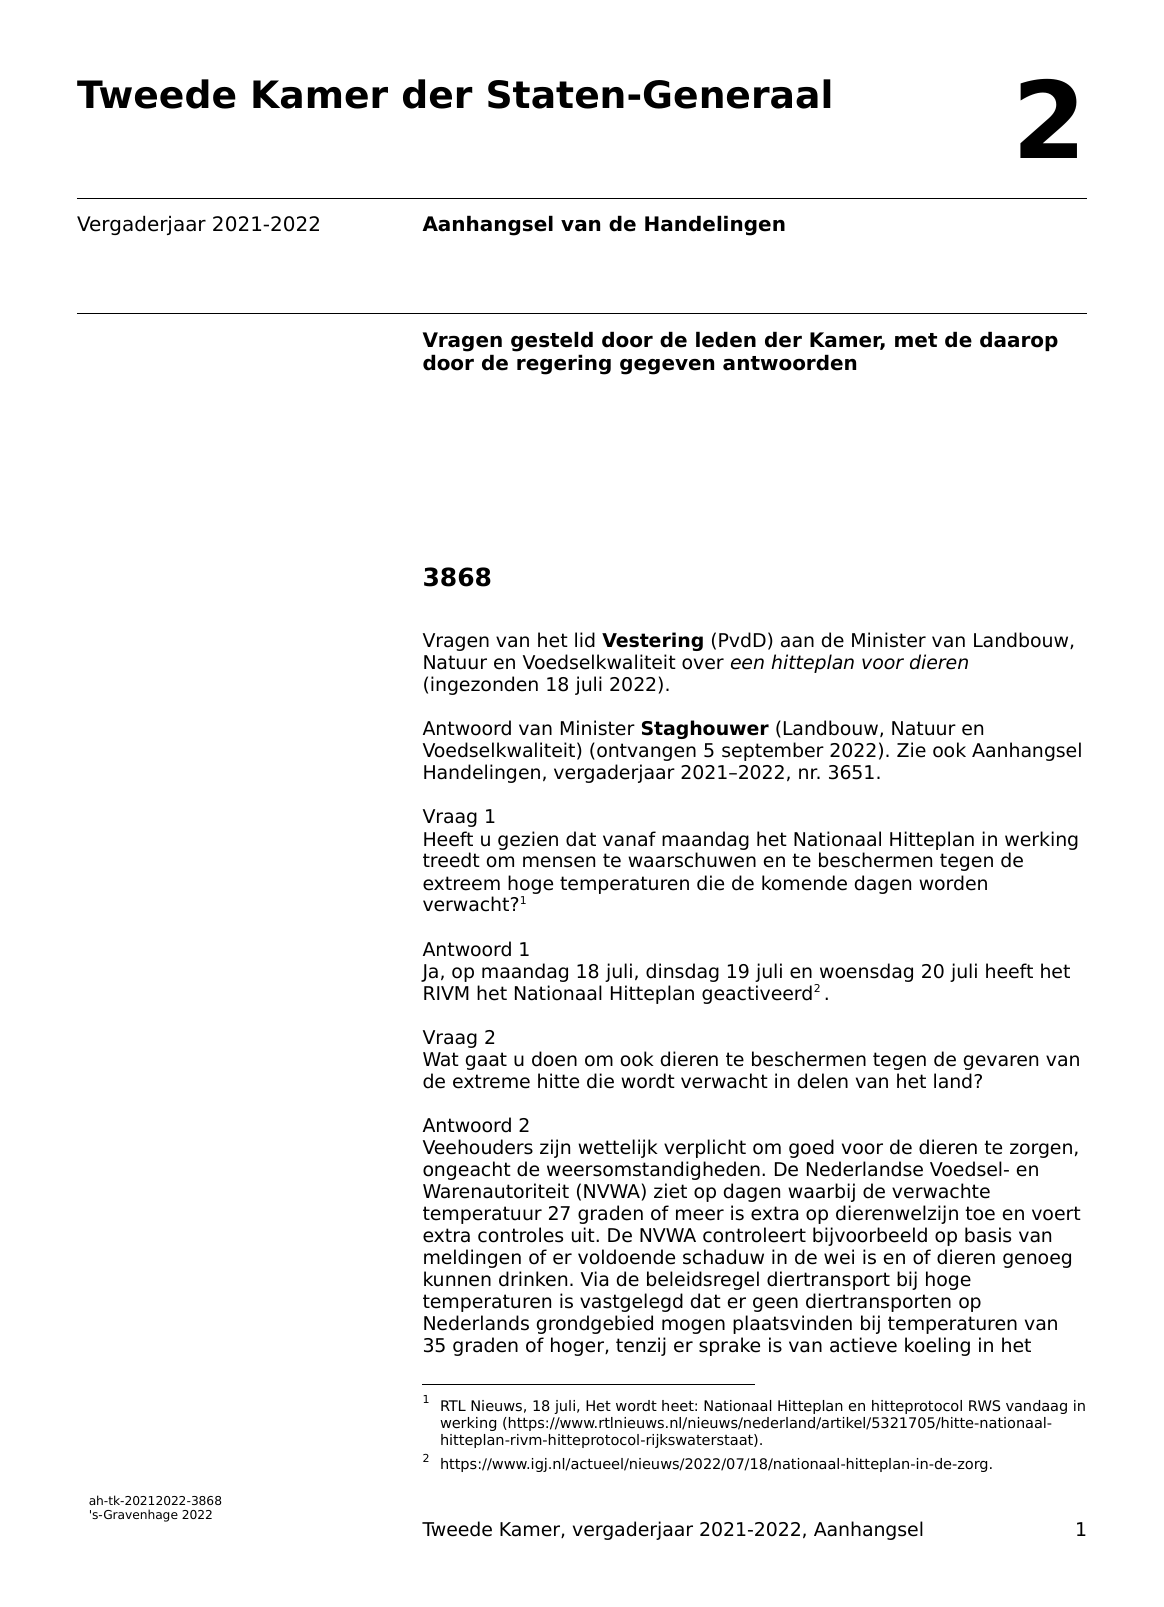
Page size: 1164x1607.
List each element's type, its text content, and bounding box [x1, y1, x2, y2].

text ah-tk-20212022-3868 [88, 1494, 323, 1508]
text Veehouders zijn wettelijk verplicht om goed voor de dieren te zorgen, ongeacht de weersomstandigheden. De Nederlandse Voedsel- en Warenautoriteit (NVWA) ziet op dagen waarbij de verwachte temperatuur 27 graden of meer is extra op dierenwelzijn toe en voert extra controles uit. De NVWA controleert bijvoorbeeld op basis van meldingen of er voldoende schaduw in de wei is en of dieren genoeg kunnen drinken. Via de beleidsregel diertransport bij hoge temperaturen is vastgelegd dat er geen diertransporten op Nederlands grondgebied mogen plaatsvinden bij temperaturen van 35 graden of hoger, tenzij er sprake is van actieve koeling in het [422, 1137, 1087, 1357]
text https://www.igj.nl/actueel/nieuws/2022/07/18/nationaal-hitteplan-in-de-zorg. [422, 1452, 1087, 1474]
table_header 2 [886, 59, 1087, 198]
table_cell [77, 314, 422, 375]
text 3868 [422, 563, 1087, 592]
text 's-Gravenhage 2022 [88, 1508, 323, 1522]
text Antwoord 2 [422, 1115, 1087, 1137]
text Antwoord 1 [422, 938, 1087, 961]
table_cell Vragen gesteld door de leden der Kamer, met de daarop door de regering gegeven antwoorden [422, 314, 1087, 375]
text Ja, op maandag 18 juli, dinsdag 19 juli en woensdag 20 juli heeft het RIVM het Nationaal Hitteplan geactiveerd. [422, 961, 1087, 1004]
text Wat gaat u doen om ook dieren te beschermen tegen de gevaren van de extreme hitte die wordt verwacht in delen van het land? [422, 1049, 1087, 1093]
text Vraag 1 [422, 806, 1087, 828]
text Vraag 2 [422, 1027, 1087, 1049]
text RTL Nieuws, 18 juli, Het wordt heet: Nationaal Hitteplan en hitteprotocol RWS vandaag in werking (https://www.rtlnieuws.nl/nieuws/nederland/artikel/5321705/hitte-nationaal-hitteplan-rivm-hitteprotocol-rijkswaterstaat). [422, 1393, 1087, 1449]
text Vragen van het lid Vestering (PvdD) aan de Minister van Landbouw, Natuur en Voedselkwaliteit over een hitteplan voor dieren (ingezonden 18 juli 2022). [422, 630, 1087, 696]
table_cell Vergaderjaar 2021-2022 [77, 199, 422, 313]
table_header Tweede Kamer der Staten-Generaal [77, 59, 886, 198]
text Heeft u gezien dat vanaf maandag het Nationaal Hitteplan in werking treedt om mensen te waarschuwen en te beschermen tegen de extreem hoge temperaturen die de komende dagen worden verwacht? [422, 828, 1087, 916]
table_cell Aanhangsel van de Handelingen [422, 199, 1087, 313]
text Antwoord van Minister Staghouwer (Landbouw, Natuur en Voedselkwaliteit) (ontvangen 5 september 2022). Zie ook Aanhangsel Handelingen, vergaderjaar 2021–2022, nr. 3651. [422, 718, 1087, 784]
